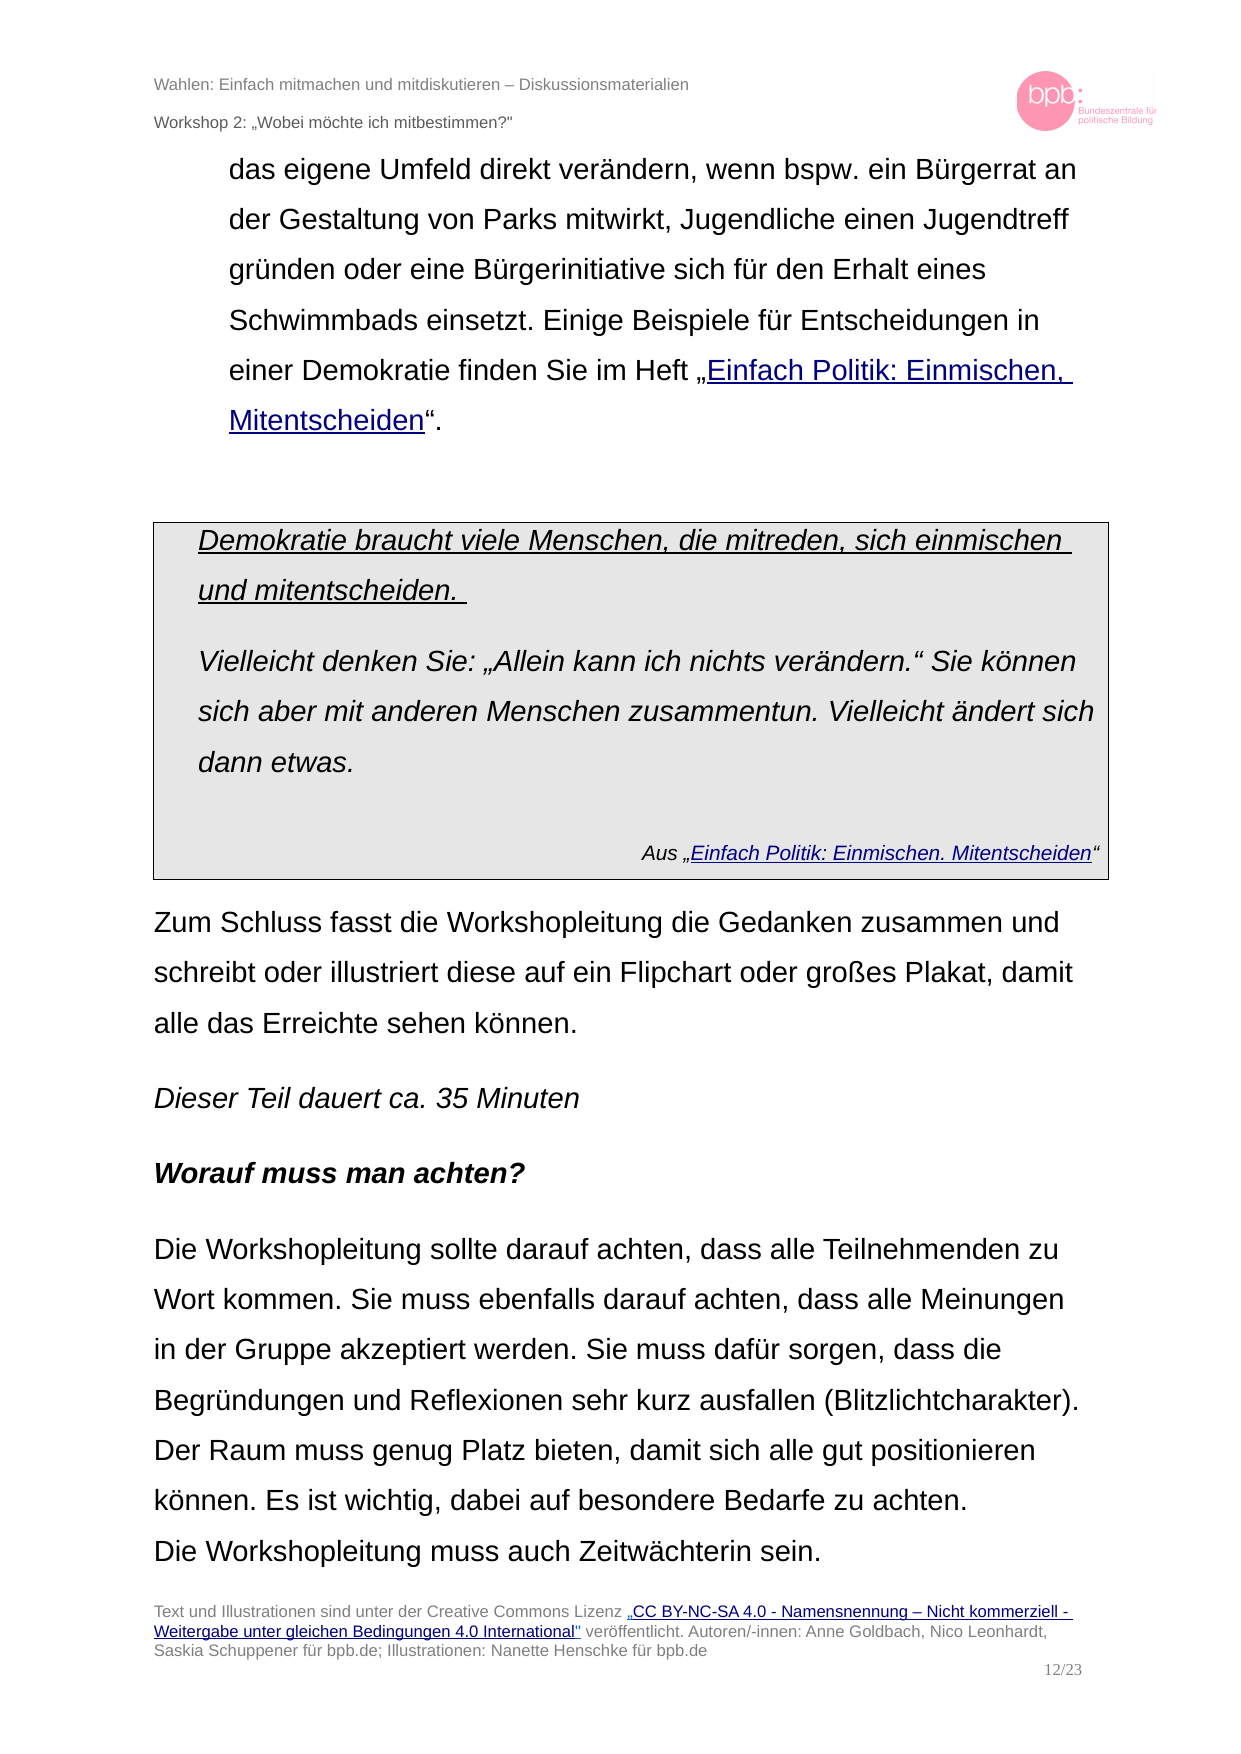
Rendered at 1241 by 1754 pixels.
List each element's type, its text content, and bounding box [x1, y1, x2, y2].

text Zum Schluss fasst die Workshopleitung die Gedanken zusammen und schreibt oder illustriert diese auf ein Flipchart oder großes Plakat, damit alle das Erreichte sehen können. [153, 905, 1087, 1039]
text Die Workshopleitung sollte darauf achten, dass alle Teilnehmenden zu Wort kommen. Sie muss ebenfalls darauf achten, dass alle Meinungen in der Gruppe akzeptiert werden. Sie muss dafür sorgen, dass die Begründungen und Reflexionen sehr kurz ausfallen (Blitzlichtcharakter). Der Raum muss genug Platz bieten, damit sich alle gut positionieren können. Es ist wichtig, dabei auf besondere Bedarfe zu achten. Die Workshopleitung muss auch Zeitwächterin sein. [153, 1232, 1087, 1567]
text Dieser Teil dauert ca. 35 Minuten [153, 1081, 1087, 1115]
text Worauf muss man achten? [153, 1156, 1087, 1190]
table_header Demokratie braucht viele Menschen, die mitreden, sich einmischen und mitentscheiden. Vielleicht denken Sie: „Allein kann ich nichts verändern.“ Sie können sich aber mit anderen Menschen zusammentun. Vielleicht ändert sich dann etwas. Aus „Einfach Politik: Einmischen. Mitentscheiden“ [154, 523, 1108, 879]
list das eigene Umfeld direkt verändern, wenn bspw. ein Bürgerrat an der Gestaltung von Parks mitwirkt, Jugendliche einen Jugendtreff gründen oder eine Bürgerinitiative sich für den Erhalt eines Schwimmbads einsetzt. Einige Beispiele für Entscheidungen in einer Demokratie finden Sie im Heft „Einfach Politik: Einmischen, Mitentscheiden“. [191, 152, 1087, 437]
